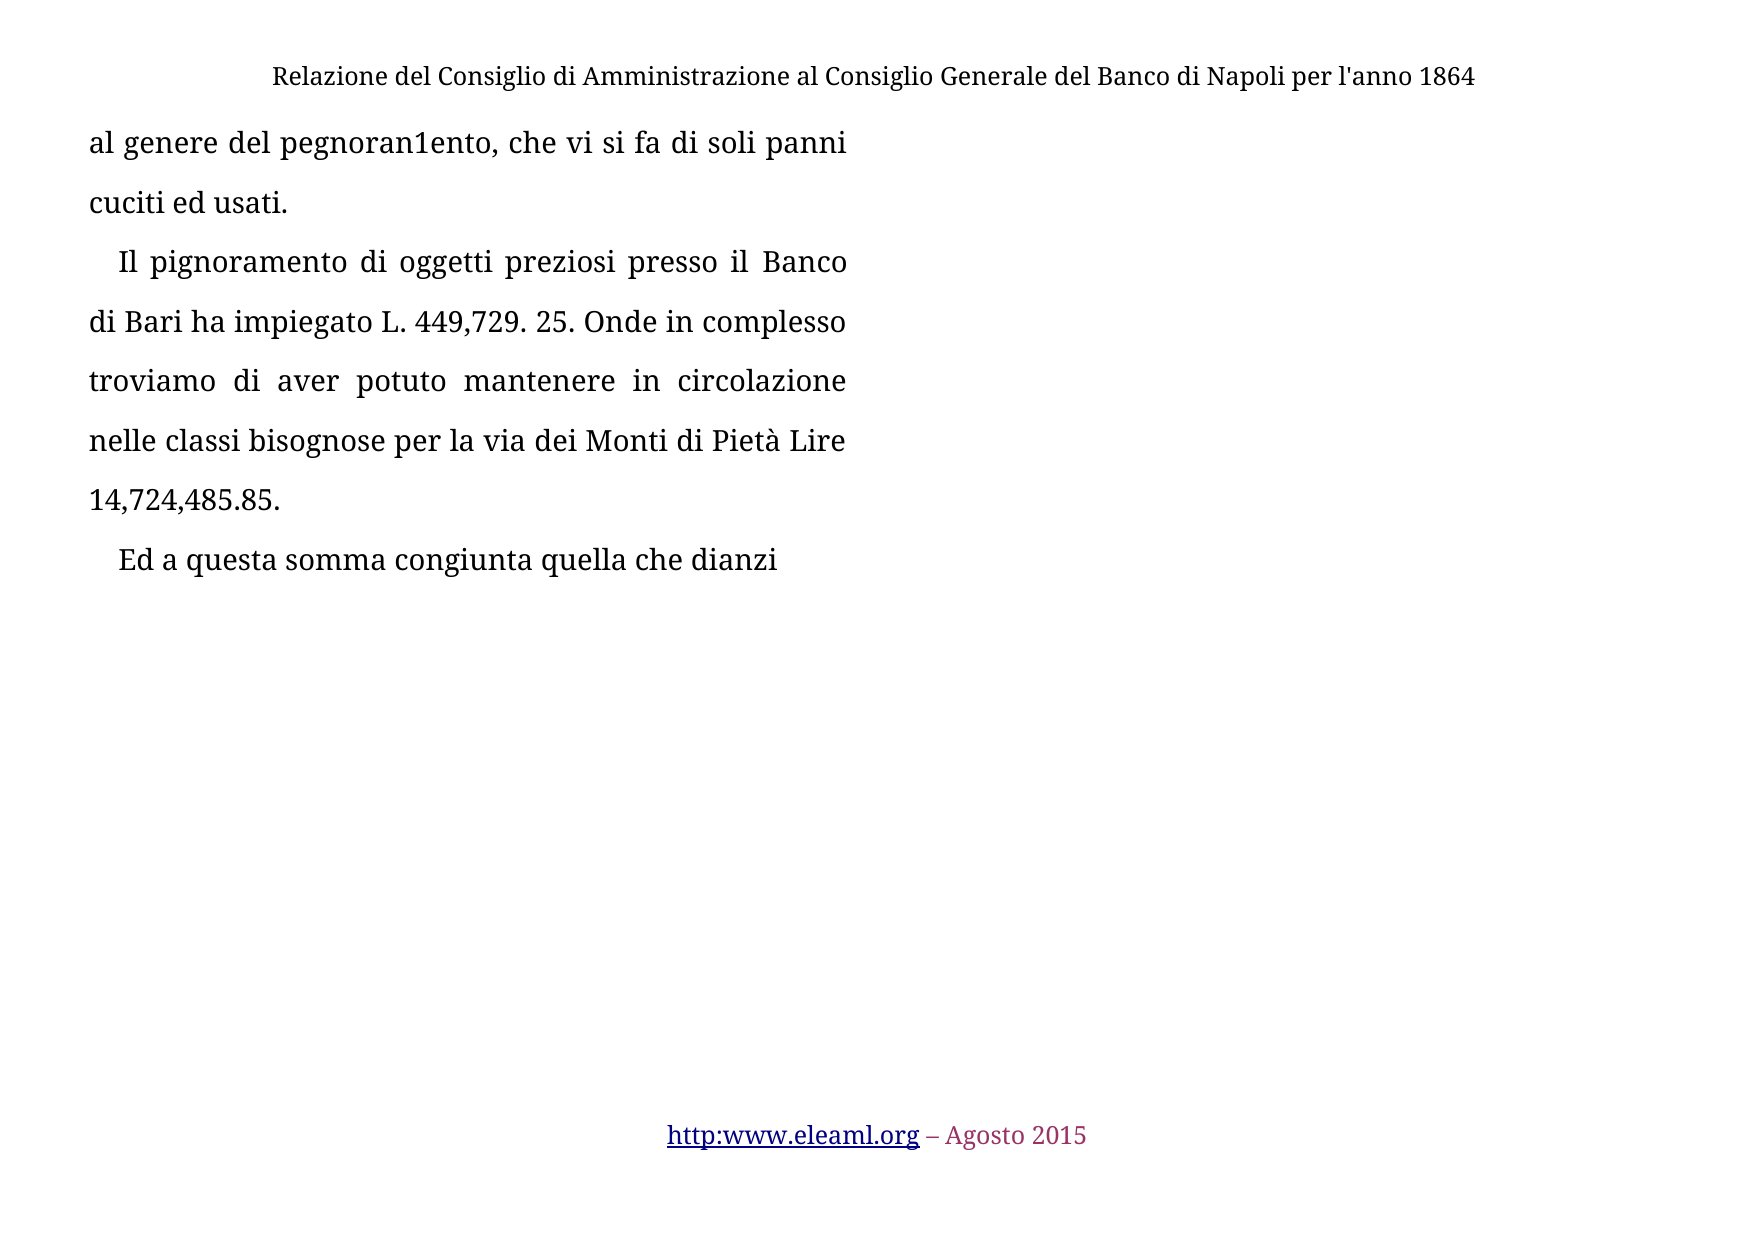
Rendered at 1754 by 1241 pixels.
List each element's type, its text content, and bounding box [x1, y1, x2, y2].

text al genere del pegnoran1ento, che vi si fa di soli panni cuciti ed usati. [88, 123, 847, 222]
text Ed a questa somma congiunta quella che dianzi [88, 539, 847, 579]
text Il pignoramento di oggetti preziosi presso il Banco di Bari ha impiegato L. 449,729. 25. Onde in complesso troviamo di aver potuto mantenere in circolazione nelle classi bisognose per la via dei Monti di Pietà Lire 14,724,485.85. [88, 242, 847, 519]
